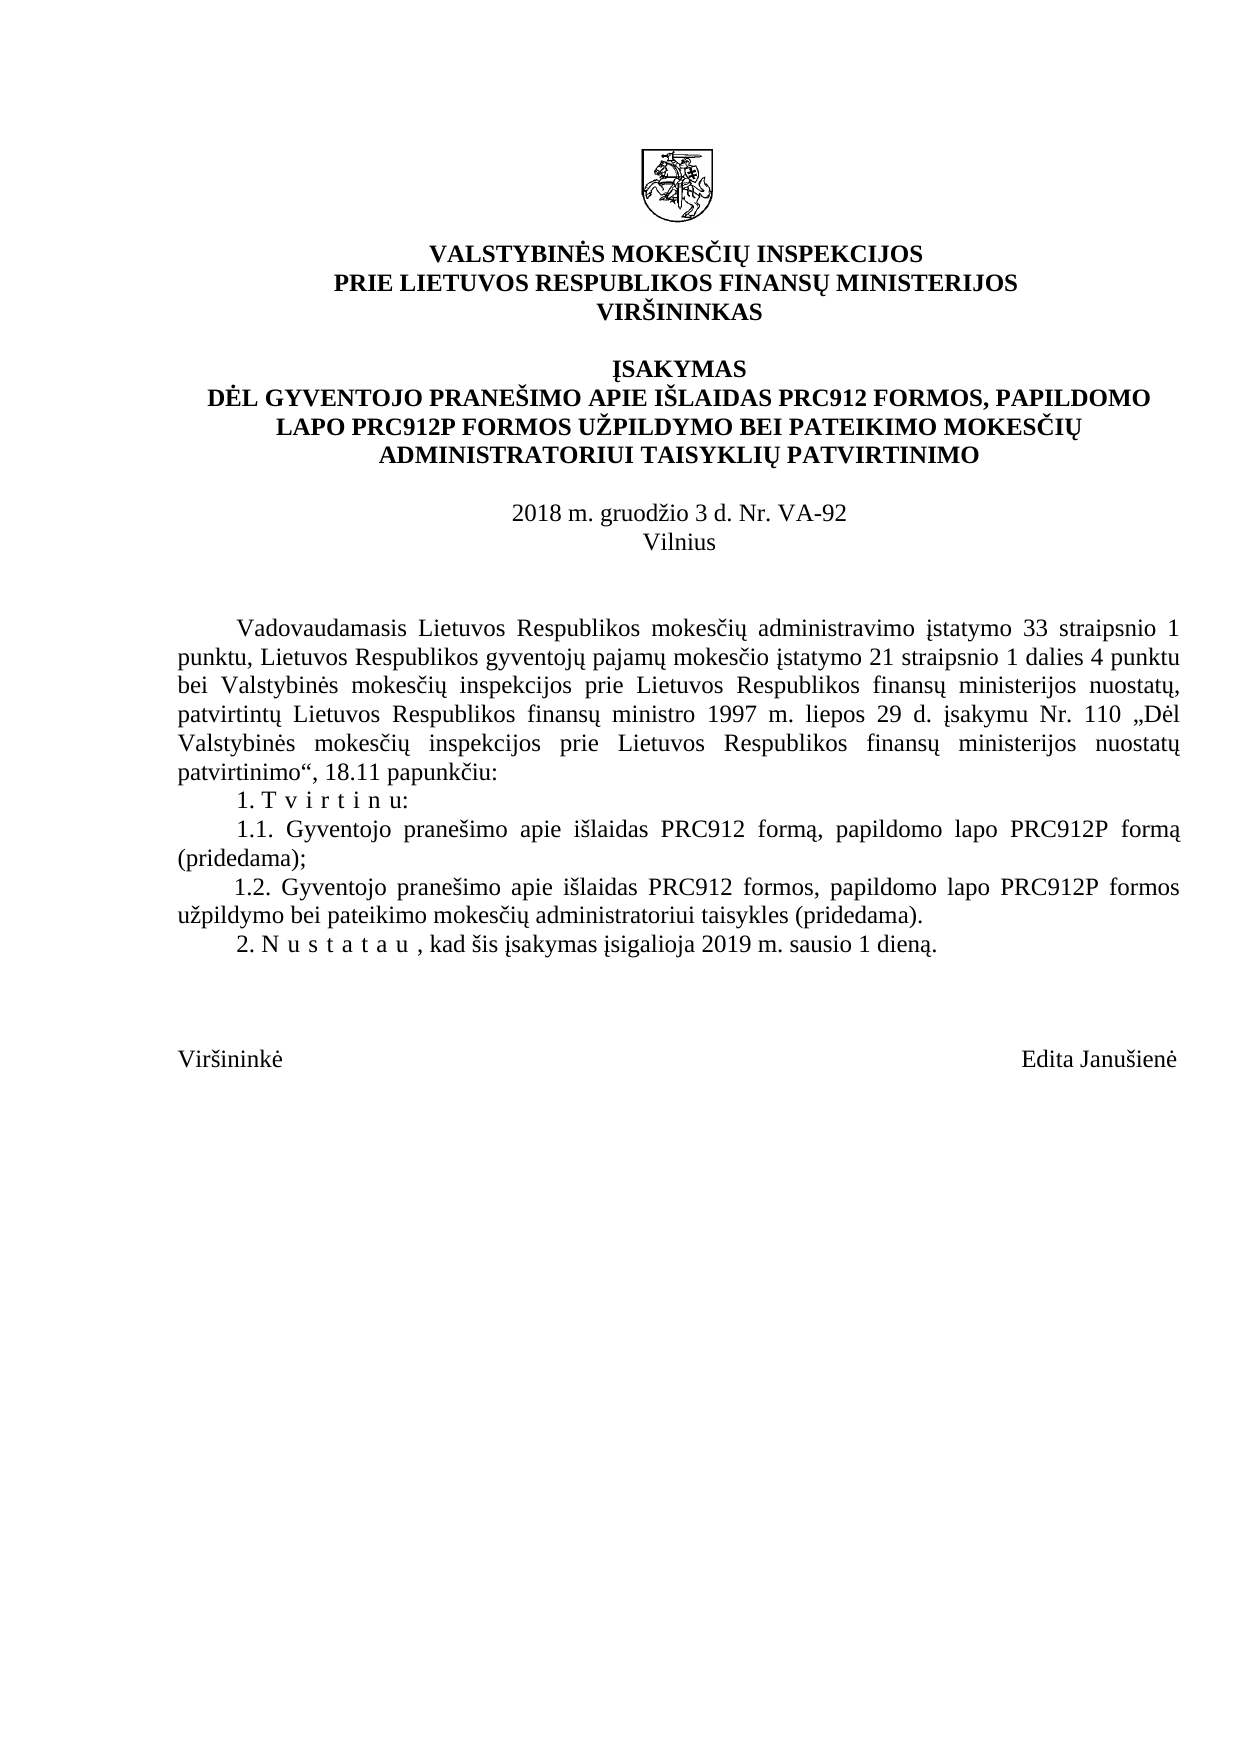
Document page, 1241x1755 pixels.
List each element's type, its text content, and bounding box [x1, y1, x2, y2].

text Vilnius [177, 527, 1181, 556]
text 2018 m. gruodžio 3 d. Nr. VA-92 [177, 498, 1181, 527]
text 1.2. Gyventojo pranešimo apie išlaidas PRC912 formos, papildomo lapo PRC912P formos užpildymo bei pateikimo mokesčių administratoriui taisykles (pridedama). [177, 872, 1181, 929]
text 2. Nustatau, kad šis įsakymas įsigalioja 2019 m. sausio 1 dieną. [177, 929, 1181, 958]
text DĖL GYVENTOJO PRANEŠIMO APIE IŠLAIDAS PRC912 FORMOS, PAPILDOMO LAPO PRC912P FORMOS UŽPILDYMO BEI PATEIKIMO MOKESČIŲ ADMINISTRATORIUI TAISYKLIŲ PATVIRTINIMO [177, 383, 1181, 469]
text Vadovaudamasis Lietuvos Respublikos mokesčių administravimo įstatymo 33 straipsnio 1 punktu, Lietuvos Respublikos gyventojų pajamų mokesčio įstatymo 21 straipsnio 1 dalies 4 punktu bei Valstybinės mokesčių inspekcijos prie Lietuvos Respublikos finansų ministerijos nuostatų, patvirtintų Lietuvos Respublikos finansų ministro 1997 m. liepos 29 d. įsakymu Nr. 110 „Dėl Valstybinės mokesčių inspekcijos prie Lietuvos Respublikos finansų ministerijos nuostatų patvirtinimo“, 18.11 papunkčiu: [177, 613, 1181, 786]
text 1. Tvirtinu: [177, 786, 1181, 814]
text ĮSAKYMAS [177, 354, 1181, 383]
text 1.1. Gyventojo pranešimo apie išlaidas PRC912 formą, papildomo lapo PRC912P formą (pridedama); [177, 814, 1181, 872]
text VALSTYBINĖS MOKESČIŲ INSPEKCIJOS PRIE LIETUVOS RESPUBLIKOS FINANSŲ MINISTERIJOS VIRŠININKAS [177, 239, 1181, 326]
text Viršininkė Edita Janušienė [177, 1044, 1181, 1073]
